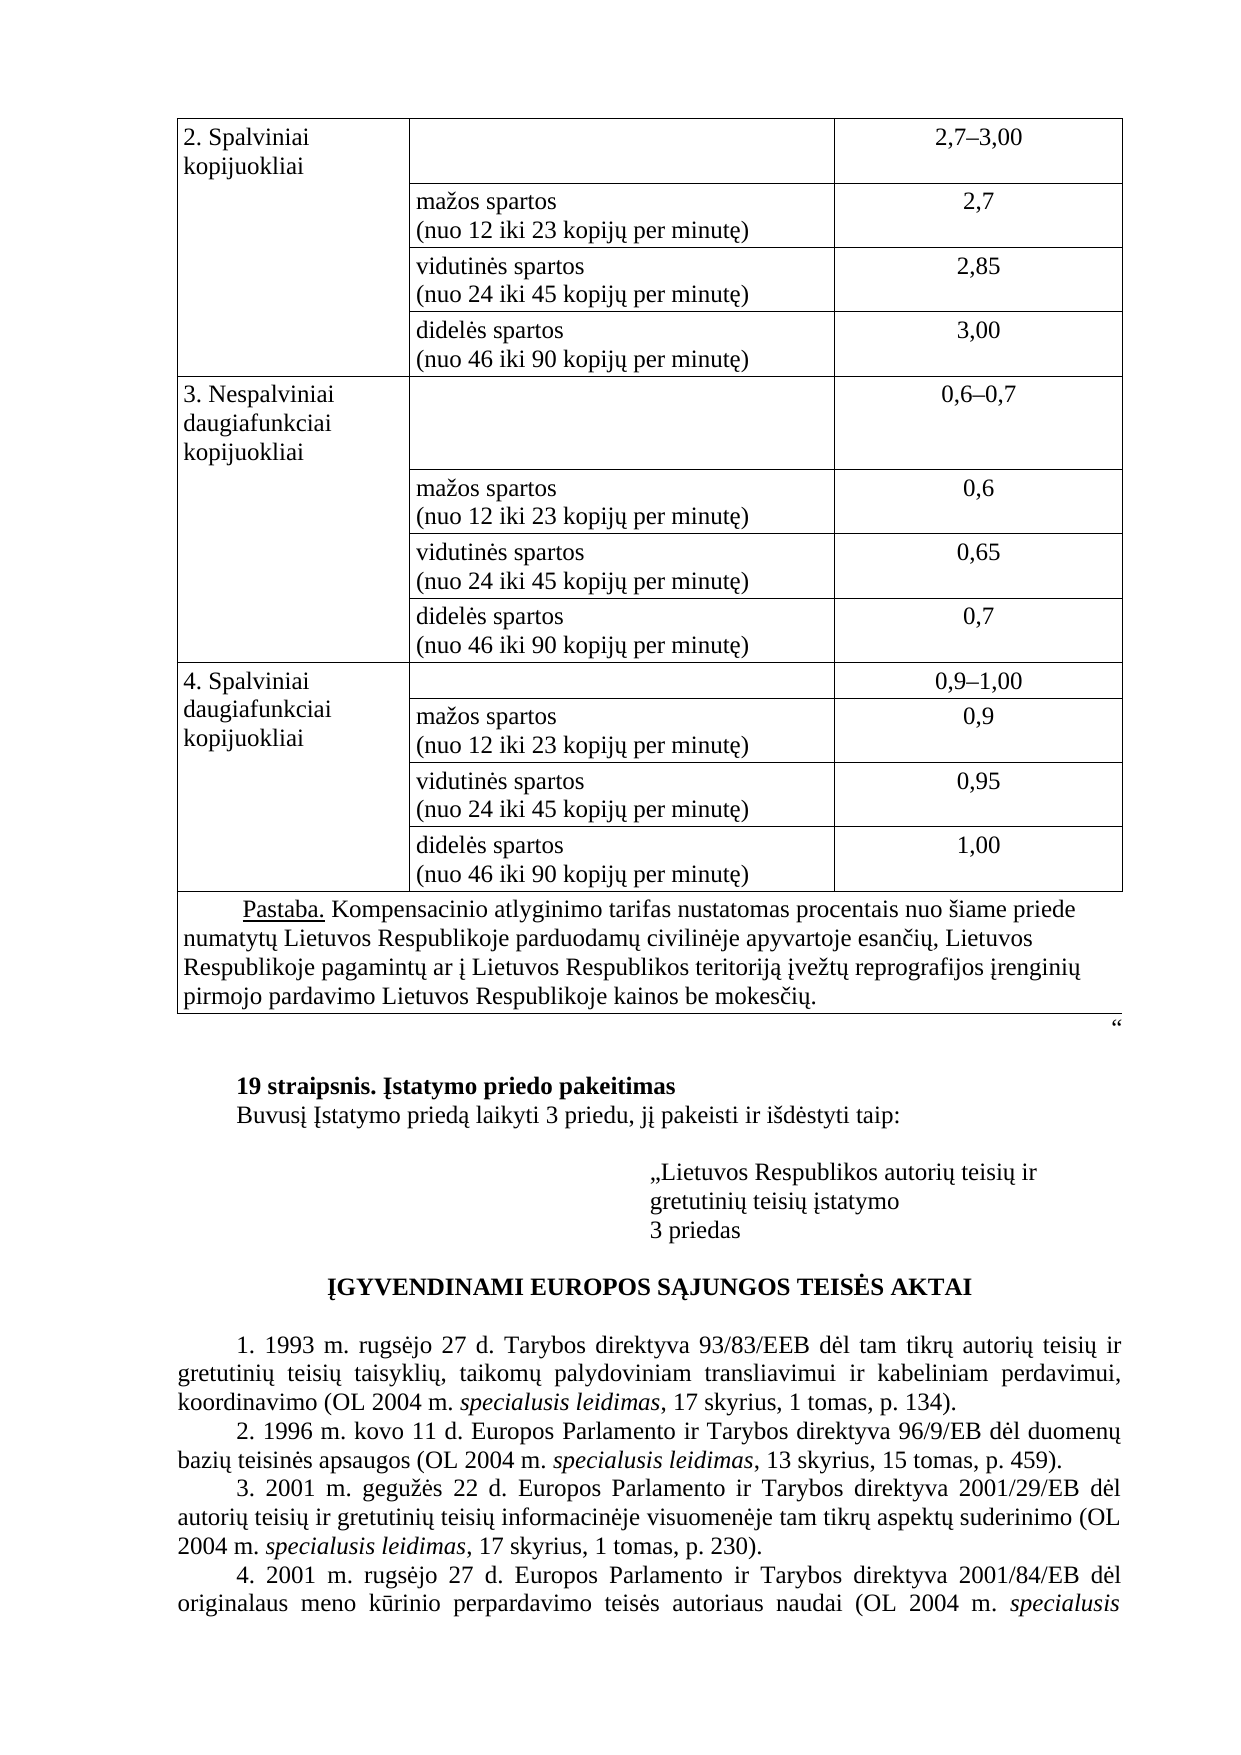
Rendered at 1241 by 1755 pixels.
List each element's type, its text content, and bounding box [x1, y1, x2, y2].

text 19 straipsnis. Įstatymo priedo pakeitimas [177, 1071, 1122, 1100]
table_cell 0,9 [835, 699, 1122, 762]
text 4. 2001 m. rugsėjo 27 d. Europos Parlamento ir Tarybos direktyva 2001/84/EB dėl originalaus meno kūrinio perpardavimo teisės autoriaus naudai (OL 2004 m. specialusis [177, 1560, 1122, 1617]
table_cell 0,6–0,7 [835, 377, 1122, 469]
table_cell mažos spartos (nuo 12 iki 23 kopijų per minutę) [410, 184, 834, 247]
text 3. 2001 m. gegužės 22 d. Europos Parlamento ir Tarybos direktyva 2001/29/EB dėl autorių teisių ir gretutinių teisių informacinėje visuomenėje tam tikrų aspektų suderinimo (OL 2004 m. specialusis leidimas, 17 skyrius, 1 tomas, p. 230). [177, 1473, 1122, 1560]
table_cell [178, 826, 409, 891]
table_cell 2,85 [835, 248, 1122, 311]
text 2. 1996 m. kovo 11 d. Europos Parlamento ir Tarybos direktyva 96/9/EB dėl duomenų bazių teisinės apsaugos (OL 2004 m. specialusis leidimas, 13 skyrius, 15 tomas, p. 459). [177, 1416, 1122, 1473]
table_cell [410, 119, 834, 182]
text ĮGYVENDINAMI EUROPOS SĄJUNGOS TEISĖS AKTAI [177, 1272, 1122, 1301]
table_cell 2,7 [835, 184, 1122, 247]
table_cell didelės spartos (nuo 46 iki 90 kopijų per minutę) [410, 599, 834, 662]
table_cell 0,9–1,00 [835, 663, 1122, 697]
table_cell 2,7–3,00 [835, 119, 1122, 182]
text 1. 1993 m. rugsėjo 27 d. Tarybos direktyva 93/83/EEB dėl tam tikrų autorių teisių ir gretutinių teisių taisyklių, taikomų palydoviniam transliavimui ir kabeliniam perdavimui, koordinavimo (OL 2004 m. specialusis leidimas, 17 skyrius, 1 tomas, p. 134). [177, 1330, 1122, 1416]
table_cell [410, 377, 834, 469]
text Buvusį Įstatymo priedą laikyti 3 priedu, jį pakeisti ir išdėstyti taip: [177, 1100, 1122, 1128]
table_cell [410, 663, 834, 697]
table_cell [178, 247, 409, 311]
text “ [177, 1014, 1122, 1042]
table_cell didelės spartos (nuo 46 iki 90 kopijų per minutę) [410, 827, 834, 891]
table_cell didelės spartos (nuo 46 iki 90 kopijų per minutę) [410, 312, 834, 376]
table_cell [178, 762, 409, 826]
table_cell 0,7 [835, 599, 1122, 662]
table_cell vidutinės spartos (nuo 24 iki 45 kopijų per minutę) [410, 534, 834, 597]
table_cell vidutinės spartos (nuo 24 iki 45 kopijų per minutę) [410, 248, 834, 311]
table_cell [178, 598, 409, 662]
table_cell 0,6 [835, 470, 1122, 533]
table_cell 0,95 [835, 763, 1122, 826]
text 3 priedas [649, 1215, 1122, 1243]
table_cell [178, 469, 409, 533]
text „Lietuvos Respublikos autorių teisių ir gretutinių teisių įstatymo [649, 1157, 1122, 1215]
table_cell [178, 311, 409, 376]
table_cell 3. Nespalviniai daugiafunkciai kopijuokliai [178, 377, 409, 469]
table_cell 2. Spalviniai kopijuokliai [178, 119, 409, 182]
table_cell [178, 183, 409, 247]
table_cell mažos spartos (nuo 12 iki 23 kopijų per minutę) [410, 470, 834, 533]
table_cell vidutinės spartos (nuo 24 iki 45 kopijų per minutę) [410, 763, 834, 826]
table_cell Pastaba. Kompensacinio atlyginimo tarifas nustatomas procentais nuo šiame priede numatytų Lietuvos Respublikoje parduodamų civilinėje apyvartoje esančių, Lietuvos Respublikoje pagamintų ar į Lietuvos Respublikos teritoriją įvežtų reprografijos įrenginių pirmojo pardavimo Lietuvos Respublikoje kainos be mokesčių. [178, 892, 1122, 1012]
table_cell [178, 533, 409, 597]
table_cell 4. Spalviniai daugiafunkciai kopijuokliai [178, 663, 409, 762]
table_cell 0,65 [835, 534, 1122, 597]
table_cell 1,00 [835, 827, 1122, 891]
table_cell 3,00 [835, 312, 1122, 376]
table_cell mažos spartos (nuo 12 iki 23 kopijų per minutę) [410, 699, 834, 762]
